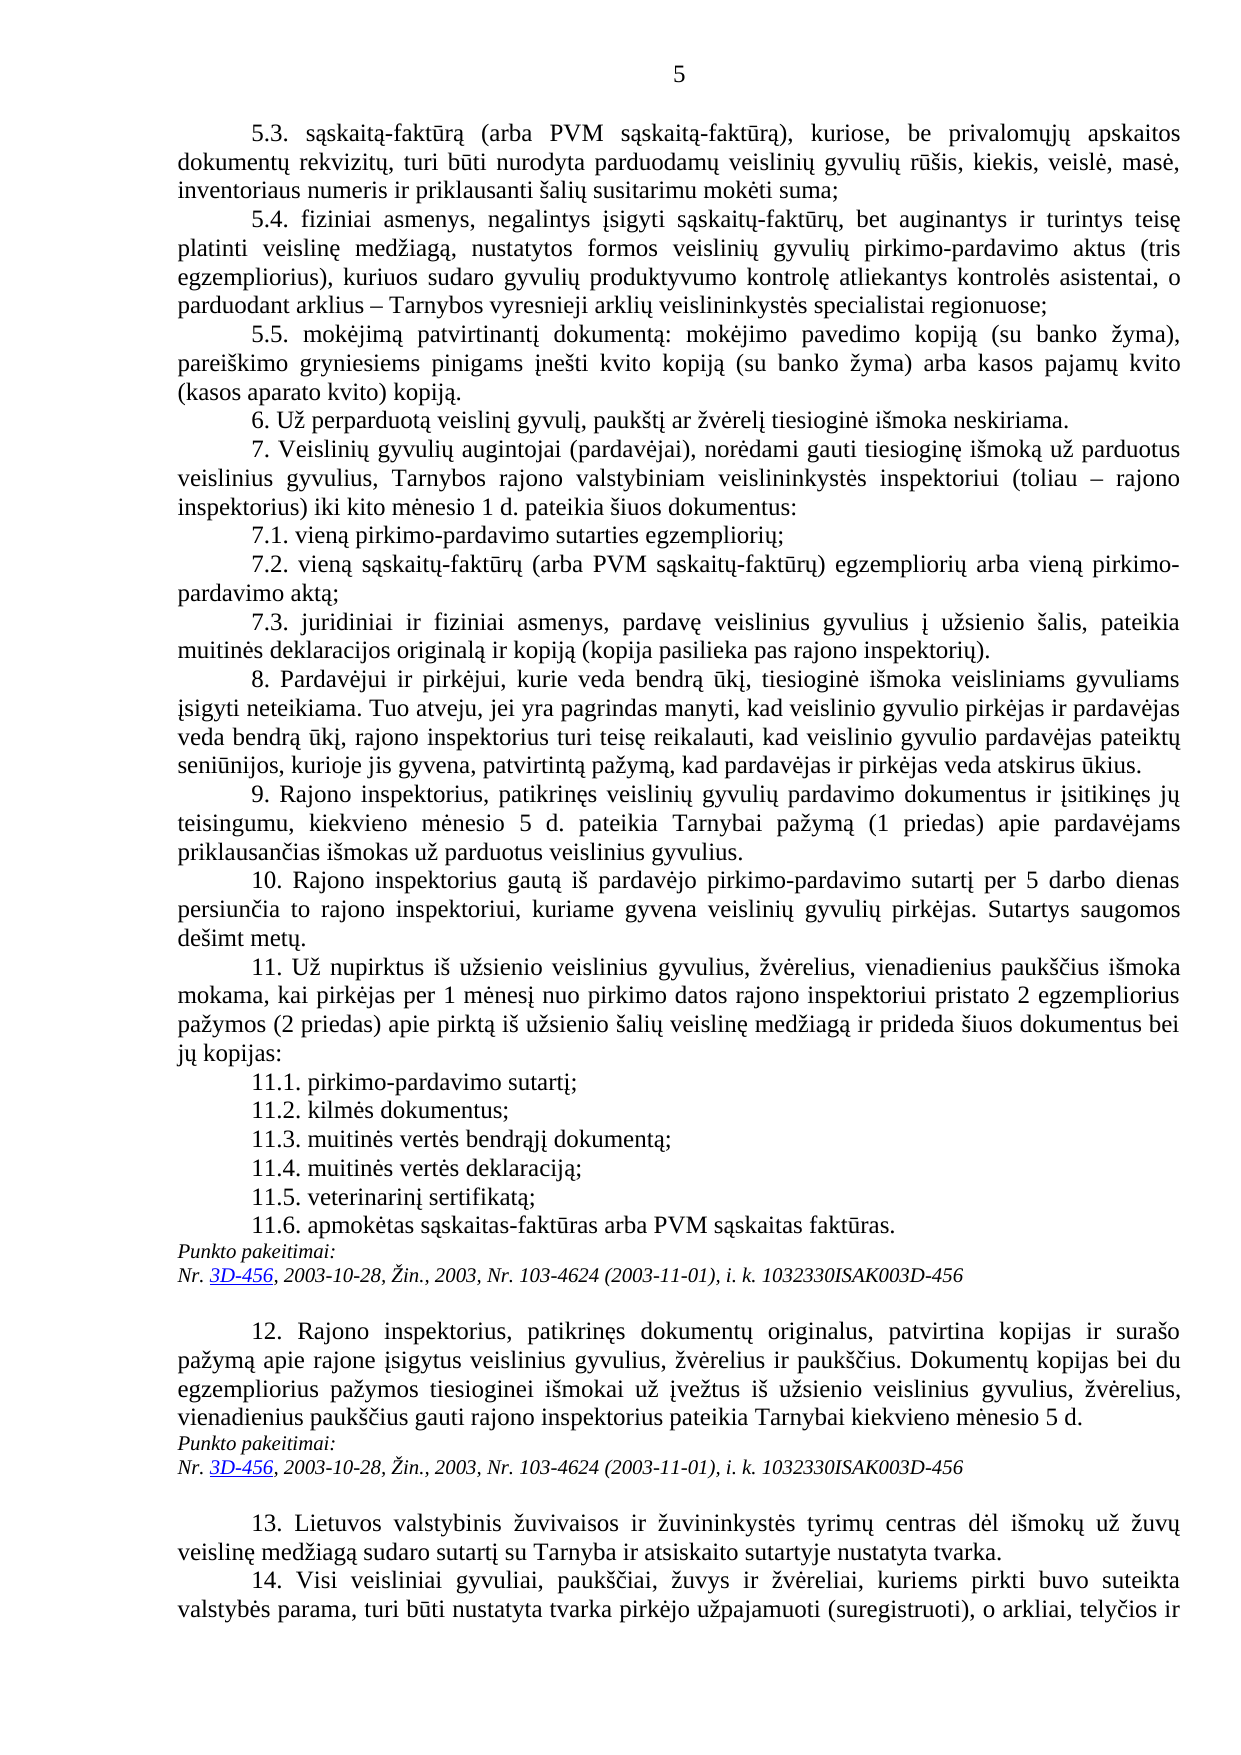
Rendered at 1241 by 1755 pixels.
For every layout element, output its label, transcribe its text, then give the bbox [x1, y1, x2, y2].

text 5.4. fiziniai asmenys, negalintys įsigyti sąskaitų-faktūrų, bet auginantys ir turintys teisę platinti veislinę medžiagą, nustatytos formos veislinių gyvulių pirkimo-pardavimo aktus (tris egzempliorius), kuriuos sudaro gyvulių produktyvumo kontrolę atliekantys kontrolės asistentai, o parduodant arklius – Tarnybos vyresnieji arklių veislininkystės specialistai regionuose; [177, 204, 1181, 319]
text 11.2. kilmės dokumentus; [177, 1096, 1181, 1124]
text 8. Pardavėjui ir pirkėjui, kurie veda bendrą ūkį, tiesioginė išmoka veisliniams gyvuliams įsigyti neteikiama. Tuo atveju, jei yra pagrindas manyti, kad veislinio gyvulio pirkėjas ir pardavėjas veda bendrą ūkį, rajono inspektorius turi teisę reikalauti, kad veislinio gyvulio pardavėjas pateiktų seniūnijos, kurioje jis gyvena, patvirtintą pažymą, kad pardavėjas ir pirkėjas veda atskirus ūkius. [177, 664, 1181, 779]
text 11.6. apmokėtas sąskaitas-faktūras arba PVM sąskaitas faktūras. [177, 1211, 1181, 1239]
text 12. Rajono inspektorius, patikrinęs dokumentų originalus, patvirtina kopijas ir surašo pažymą apie rajone įsigytus veislinius gyvulius, žvėrelius ir paukščius. Dokumentų kopijas bei du egzempliorius pažymos tiesioginei išmokai už įvežtus iš užsienio veislinius gyvulius, žvėrelius, vienadienius paukščius gauti rajono inspektorius pateikia Tarnybai kiekvieno mėnesio 5 d. [177, 1316, 1181, 1431]
text 7.3. juridiniai ir fiziniai asmenys, pardavę veislinius gyvulius į užsienio šalis, pateikia muitinės deklaracijos originalą ir kopiją (kopija pasilieka pas rajono inspektorių). [177, 607, 1181, 664]
text 11.1. pirkimo-pardavimo sutartį; [177, 1067, 1181, 1096]
text 9. Rajono inspektorius, patikrinęs veislinių gyvulių pardavimo dokumentus ir įsitikinęs jų teisingumu, kiekvieno mėnesio 5 d. pateikia Tarnybai pažymą (1 priedas) apie pardavėjams priklausančias išmokas už parduotus veislinius gyvulius. [177, 779, 1181, 866]
text 11.5. veterinarinį sertifikatą; [177, 1182, 1181, 1211]
text 7.2. vieną sąskaitų-faktūrų (arba PVM sąskaitų-faktūrų) egzempliorių arba vieną pirkimo-pardavimo aktą; [177, 549, 1181, 607]
text Nr. 3D-456, 2003-10-28, Žin., 2003, Nr. 103-4624 (2003-11-01), i. k. 1032330ISAK003D-456 [177, 1263, 1181, 1287]
text 10. Rajono inspektorius gautą iš pardavėjo pirkimo-pardavimo sutartį per 5 darbo dienas persiunčia to rajono inspektoriui, kuriame gyvena veislinių gyvulių pirkėjas. Sutartys saugomos dešimt metų. [177, 866, 1181, 952]
text Punkto pakeitimai: [177, 1431, 1181, 1455]
text 5.3. sąskaitą-faktūrą (arba PVM sąskaitą-faktūrą), kuriose, be privalomųjų apskaitos dokumentų rekvizitų, turi būti nurodyta parduodamų veislinių gyvulių rūšis, kiekis, veislė, masė, inventoriaus numeris ir priklausanti šalių susitarimu mokėti suma; [177, 118, 1181, 204]
text 14. Visi veisliniai gyvuliai, paukščiai, žuvys ir žvėreliai, kuriems pirkti buvo suteikta valstybės parama, turi būti nustatyta tvarka pirkėjo užpajamuoti (suregistruoti), o arkliai, telyčios ir [177, 1566, 1181, 1623]
text Nr. 3D-456, 2003-10-28, Žin., 2003, Nr. 103-4624 (2003-11-01), i. k. 1032330ISAK003D-456 [177, 1455, 1181, 1479]
text 11. Už nupirktus iš užsienio veislinius gyvulius, žvėrelius, vienadienius paukščius išmoka mokama, kai pirkėjas per 1 mėnesį nuo pirkimo datos rajono inspektoriui pristato 2 egzempliorius pažymos (2 priedas) apie pirktą iš užsienio šalių veislinę medžiagą ir prideda šiuos dokumentus bei jų kopijas: [177, 952, 1181, 1067]
text 11.3. muitinės vertės bendrąjį dokumentą; [177, 1124, 1181, 1153]
text 13. Lietuvos valstybinis žuvivaisos ir žuvininkystės tyrimų centras dėl išmokų už žuvų veislinę medžiagą sudaro sutartį su Tarnyba ir atsiskaito sutartyje nustatyta tvarka. [177, 1508, 1181, 1566]
text 6. Už perparduotą veislinį gyvulį, paukštį ar žvėrelį tiesioginė išmoka neskiriama. [177, 406, 1181, 434]
text 5.5. mokėjimą patvirtinantį dokumentą: mokėjimo pavedimo kopiją (su banko žyma), pareiškimo gryniesiems pinigams įnešti kvito kopiją (su banko žyma) arba kasos pajamų kvito (kasos aparato kvito) kopiją. [177, 319, 1181, 406]
text 7. Veislinių gyvulių augintojai (pardavėjai), norėdami gauti tiesioginę išmoką už parduotus veislinius gyvulius, Tarnybos rajono valstybiniam veislininkystės inspektoriui (toliau – rajono inspektorius) iki kito mėnesio 1 d. pateikia šiuos dokumentus: [177, 434, 1181, 521]
text 11.4. muitinės vertės deklaraciją; [177, 1153, 1181, 1182]
text 7.1. vieną pirkimo-pardavimo sutarties egzempliorių; [177, 521, 1181, 549]
text Punkto pakeitimai: [177, 1239, 1181, 1263]
